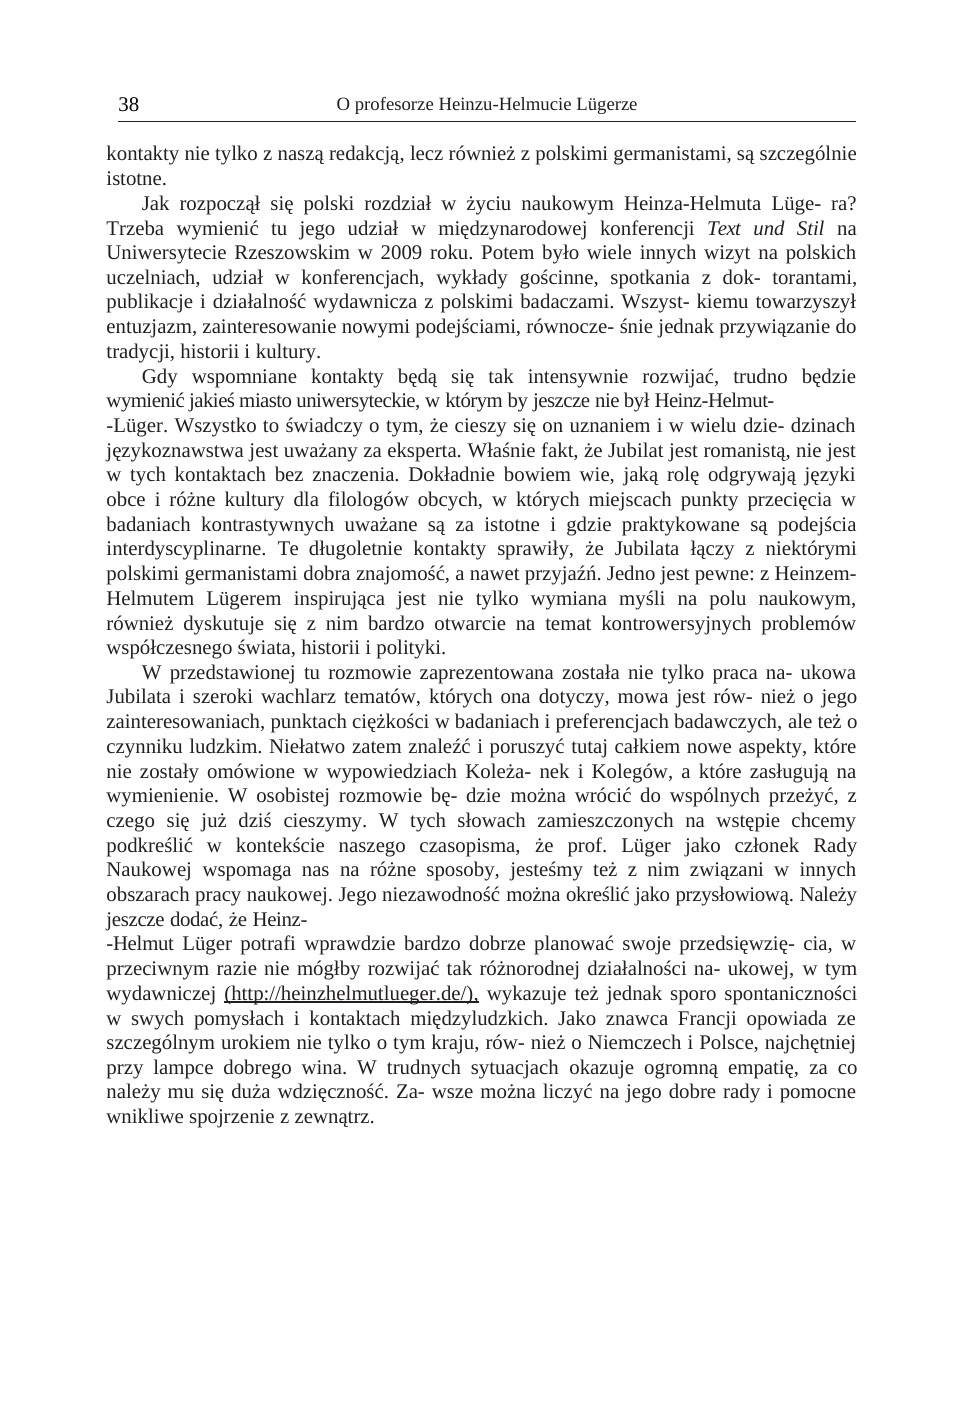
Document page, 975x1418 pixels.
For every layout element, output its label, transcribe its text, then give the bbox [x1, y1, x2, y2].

text kontakty nie tylko z naszą redakcją, lecz również z polskimi germanistami, są szczególnie istotne. [106, 141, 857, 190]
text W przedstawionej tu rozmowie zaprezentowana została nie tylko praca na- ukowa Jubilata i szeroki wachlarz tematów, których ona dotyczy, mowa jest rów- nież o jego zainteresowaniach, punktach ciężkości w badaniach i preferencjach badawczych, ale też o czynniku ludzkim. Niełatwo zatem znaleźć i poruszyć tutaj całkiem nowe aspekty, które nie zostały omówione w wypowiedziach Koleża- nek i Kolegów, a które zasługują na wymienienie. W osobistej rozmowie bę- dzie można wrócić do wspólnych przeżyć, z czego się już dziś cieszymy. W tych słowach zamieszczonych na wstępie chcemy podkreślić w kontekście naszego czasopisma, że prof. Lüger jako członek Rady Naukowej wspomaga nas na różne sposoby, jesteśmy też z nim związani w innych obszarach pracy naukowej. Jego niezawodność można określić jako przysłowiową. Należy jeszcze dodać, że Heinz- [106, 660, 857, 931]
text -Helmut Lüger potrafi wprawdzie bardzo dobrze planować swoje przedsięwzię- cia, w przeciwnym razie nie mógłby rozwijać tak różnorodnej działalności na- ukowej, w tym wydawniczej (http://heinzhelmutlueger.de/), wykazuje też jednak sporo spontaniczności w swych pomysłach i kontaktach międzyludzkich. Jako znawca Francji opowiada ze szczególnym urokiem nie tylko o tym kraju, rów- nież o Niemczech i Polsce, najchętniej przy lampce dobrego wina. W trudnych sytuacjach okazuje ogromną empatię, za co należy mu się duża wdzięczność. Za- wsze można liczyć na jego dobre rady i pomocne wnikliwe spojrzenie z zewnątrz. [106, 931, 857, 1128]
text Gdy wspomniane kontakty będą się tak intensywnie rozwijać, trudno będzie wymienić jakieś miasto uniwersyteckie, w którym by jeszcze nie był Heinz-Helmut- [106, 363, 857, 412]
text Jak rozpoczął się polski rozdział w życiu naukowym Heinza-Helmuta Lüge- ra? Trzeba wymienić tu jego udział w międzynarodowej konferencji Text und Stil na Uniwersytecie Rzeszowskim w 2009 roku. Potem było wiele innych wizyt na polskich uczelniach, udział w konferencjach, wykłady gościnne, spotkania z dok- torantami, publikacje i działalność wydawnicza z polskimi badaczami. Wszyst- kiemu towarzyszył entuzjazm, zainteresowanie nowymi podejściami, równocze- śnie jednak przywiązanie do tradycji, historii i kultury. [106, 191, 857, 363]
text -Lüger. Wszystko to świadczy o tym, że cieszy się on uznaniem i w wielu dzie- dzinach językoznawstwa jest uważany za eksperta. Właśnie fakt, że Jubilat jest romanistą, nie jest w tych kontaktach bez znaczenia. Dokładnie bowiem wie, jaką rolę odgrywają języki obce i różne kultury dla filologów obcych, w których miejscach punkty przecięcia w badaniach kontrastywnych uważane są za istotne i gdzie praktykowane są podejścia interdyscyplinarne. Te długoletnie kontakty sprawiły, że Jubilata łączy z niektórymi polskimi germanistami dobra znajomość, a nawet przyjaźń. Jedno jest pewne: z Heinzem-Helmutem Lügerem inspirująca jest nie tylko wymiana myśli na polu naukowym, również dyskutuje się z nim bardzo otwarcie na temat kontrowersyjnych problemów współczesnego świata, historii i polityki. [106, 413, 857, 659]
